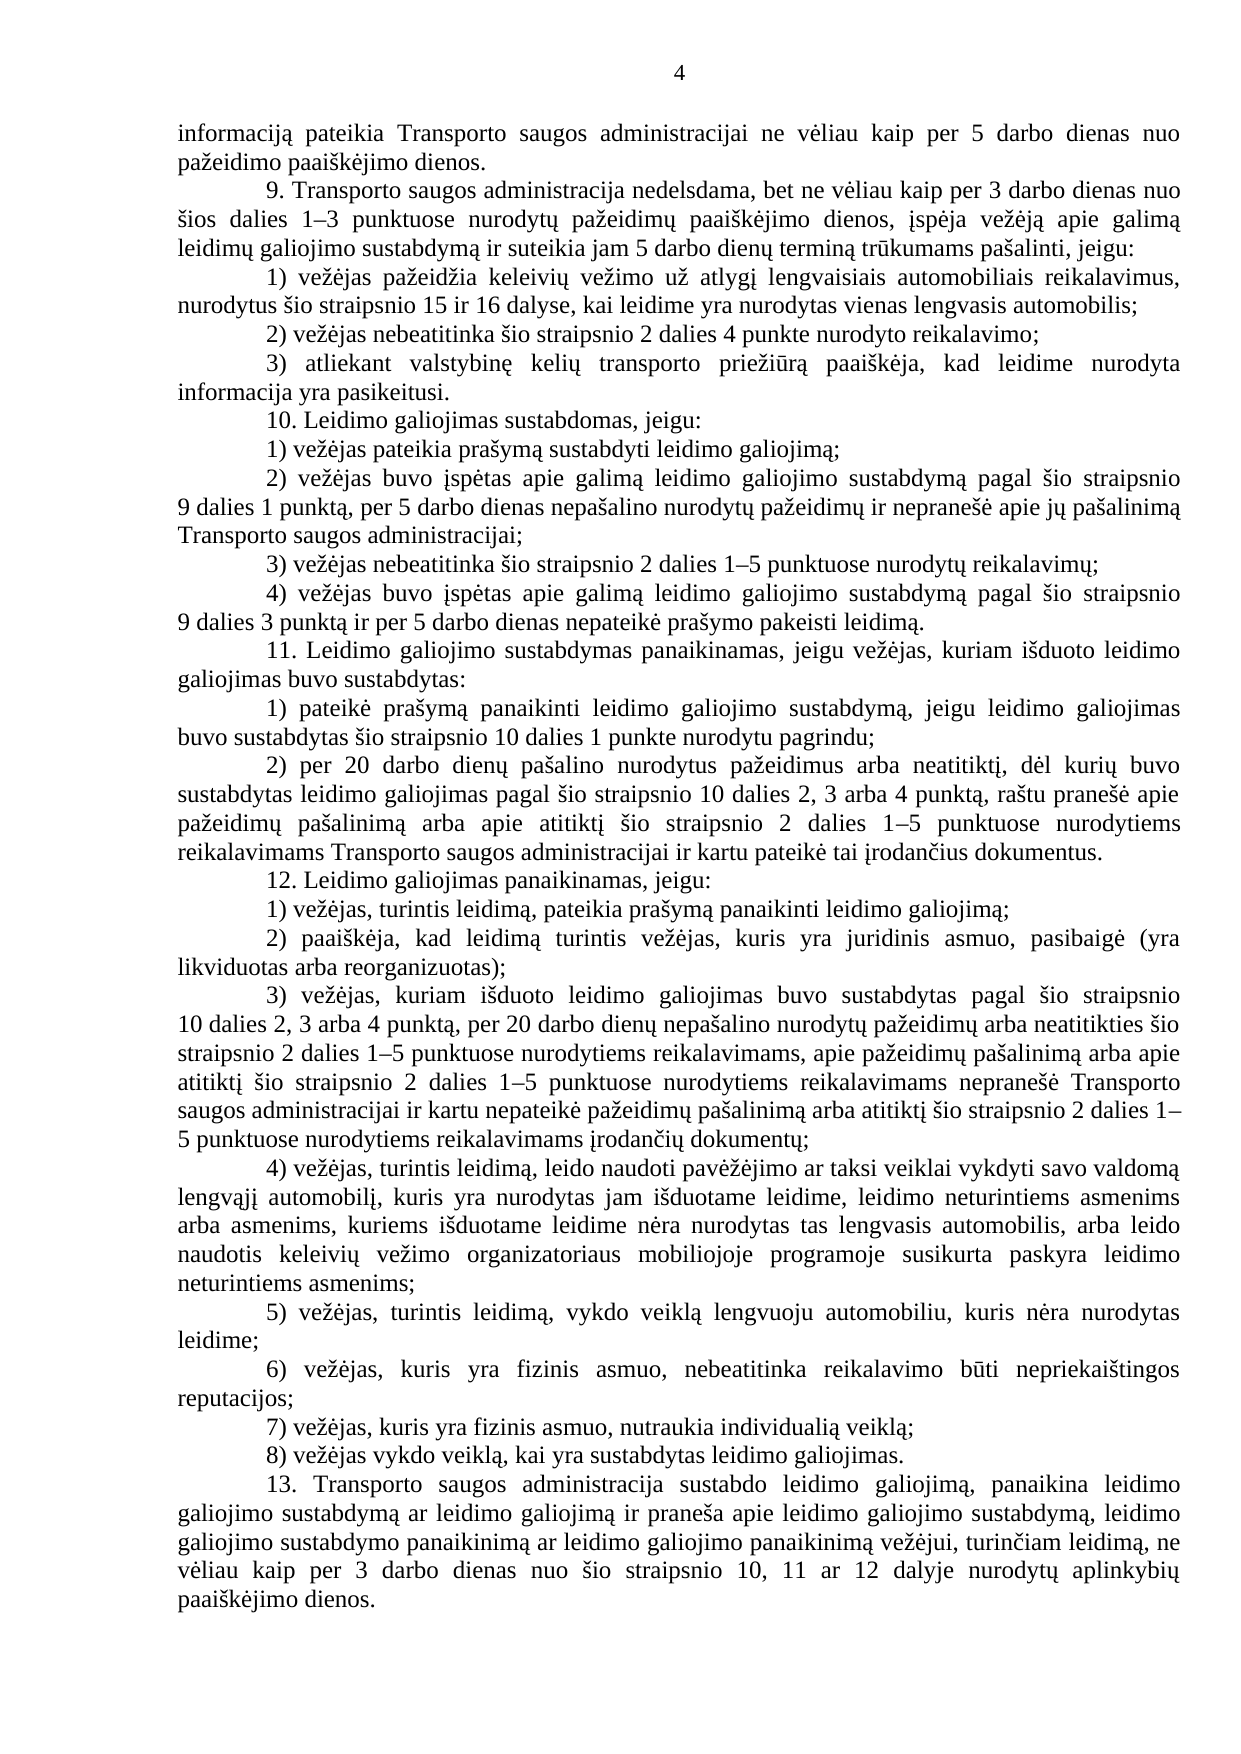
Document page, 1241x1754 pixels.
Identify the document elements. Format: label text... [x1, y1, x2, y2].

text informaciją pateikia Transporto saugos administracijai ne vėliau kaip per 5 darbo dienas nuo pažeidimo paaiškėjimo dienos. [177, 118, 1181, 176]
text 2) vežėjas buvo įspėtas apie galimą leidimo galiojimo sustabdymą pagal šio straipsnio 9 dalies 1 punktą, per 5 darbo dienas nepašalino nurodytų pažeidimų ir nepranešė apie jų pašalinimą Transporto saugos administracijai; [177, 463, 1181, 549]
text 13. Transporto saugos administracija sustabdo leidimo galiojimą, panaikina leidimo galiojimo sustabdymą ar leidimo galiojimą ir praneša apie leidimo galiojimo sustabdymą, leidimo galiojimo sustabdymo panaikinimą ar leidimo galiojimo panaikinimą vežėjui, turinčiam leidimą, ne vėliau kaip per 3 darbo dienas nuo šio straipsnio 10, 11 ar 12 dalyje nurodytų aplinkybių paaiškėjimo dienos. [177, 1469, 1181, 1613]
text 4) vežėjas buvo įspėtas apie galimą leidimo galiojimo sustabdymą pagal šio straipsnio 9 dalies 3 punktą ir per 5 darbo dienas nepateikė prašymo pakeisti leidimą. [177, 578, 1181, 636]
text 1) vežėjas, turintis leidimą, pateikia prašymą panaikinti leidimo galiojimą; [177, 894, 1181, 923]
text 2) paaiškėja, kad leidimą turintis vežėjas, kuris yra juridinis asmuo, pasibaigė (yra likviduotas arba reorganizuotas); [177, 923, 1181, 981]
text 6) vežėjas, kuris yra fizinis asmuo, nebeatitinka reikalavimo būti nepriekaištingos reputacijos; [177, 1354, 1181, 1412]
text 1) pateikė prašymą panaikinti leidimo galiojimo sustabdymą, jeigu leidimo galiojimas buvo sustabdytas šio straipsnio 10 dalies 1 punkte nurodytu pagrindu; [177, 693, 1181, 751]
text 3) atliekant valstybinę kelių transporto priežiūrą paaiškėja, kad leidime nurodyta informacija yra pasikeitusi. [177, 348, 1181, 406]
text 11. Leidimo galiojimo sustabdymas panaikinamas, jeigu vežėjas, kuriam išduoto leidimo galiojimas buvo sustabdytas: [177, 636, 1181, 693]
text 12. Leidimo galiojimas panaikinamas, jeigu: [177, 866, 1181, 894]
text 2) vežėjas nebeatitinka šio straipsnio 2 dalies 4 punkte nurodyto reikalavimo; [177, 319, 1181, 348]
text 3) vežėjas, kuriam išduoto leidimo galiojimas buvo sustabdytas pagal šio straipsnio 10 dalies 2, 3 arba 4 punktą, per 20 darbo dienų nepašalino nurodytų pažeidimų arba neatitikties šio straipsnio 2 dalies 1–5 punktuose nurodytiems reikalavimams, apie pažeidimų pašalinimą arba apie atitiktį šio straipsnio 2 dalies 1–5 punktuose nurodytiems reikalavimams nepranešė Transporto saugos administracijai ir kartu nepateikė pažeidimų pašalinimą arba atitiktį šio straipsnio 2 dalies 1–5 punktuose nurodytiems reikalavimams įrodančių dokumentų; [177, 981, 1181, 1153]
text 3) vežėjas nebeatitinka šio straipsnio 2 dalies 1–5 punktuose nurodytų reikalavimų; [177, 549, 1181, 578]
text 1) vežėjas pažeidžia keleivių vežimo už atlygį lengvaisiais automobiliais reikalavimus, nurodytus šio straipsnio 15 ir 16 dalyse, kai leidime yra nurodytas vienas lengvasis automobilis; [177, 262, 1181, 319]
text 2) per 20 darbo dienų pašalino nurodytus pažeidimus arba neatitiktį, dėl kurių buvo sustabdytas leidimo galiojimas pagal šio straipsnio 10 dalies 2, 3 arba 4 punktą, raštu pranešė apie pažeidimų pašalinimą arba apie atitiktį šio straipsnio 2 dalies 1–5 punktuose nurodytiems reikalavimams Transporto saugos administracijai ir kartu pateikė tai įrodančius dokumentus. [177, 751, 1181, 866]
text 1) vežėjas pateikia prašymą sustabdyti leidimo galiojimą; [177, 434, 1181, 463]
text 9. Transporto saugos administracija nedelsdama, bet ne vėliau kaip per 3 darbo dienas nuo šios dalies 1–3 punktuose nurodytų pažeidimų paaiškėjimo dienos, įspėja vežėją apie galimą leidimų galiojimo sustabdymą ir suteikia jam 5 darbo dienų terminą trūkumams pašalinti, jeigu: [177, 176, 1181, 262]
text 8) vežėjas vykdo veiklą, kai yra sustabdytas leidimo galiojimas. [177, 1441, 1181, 1469]
text 4) vežėjas, turintis leidimą, leido naudoti pavėžėjimo ar taksi veiklai vykdyti savo valdomą lengvąjį automobilį, kuris yra nurodytas jam išduotame leidime, leidimo neturintiems asmenims arba asmenims, kuriems išduotame leidime nėra nurodytas tas lengvasis automobilis, arba leido naudotis keleivių vežimo organizatoriaus mobiliojoje programoje susikurta paskyra leidimo neturintiems asmenims; [177, 1153, 1181, 1297]
text 5) vežėjas, turintis leidimą, vykdo veiklą lengvuoju automobiliu, kuris nėra nurodytas leidime; [177, 1297, 1181, 1354]
text 10. Leidimo galiojimas sustabdomas, jeigu: [177, 406, 1181, 434]
text 7) vežėjas, kuris yra fizinis asmuo, nutraukia individualią veiklą; [177, 1412, 1181, 1441]
